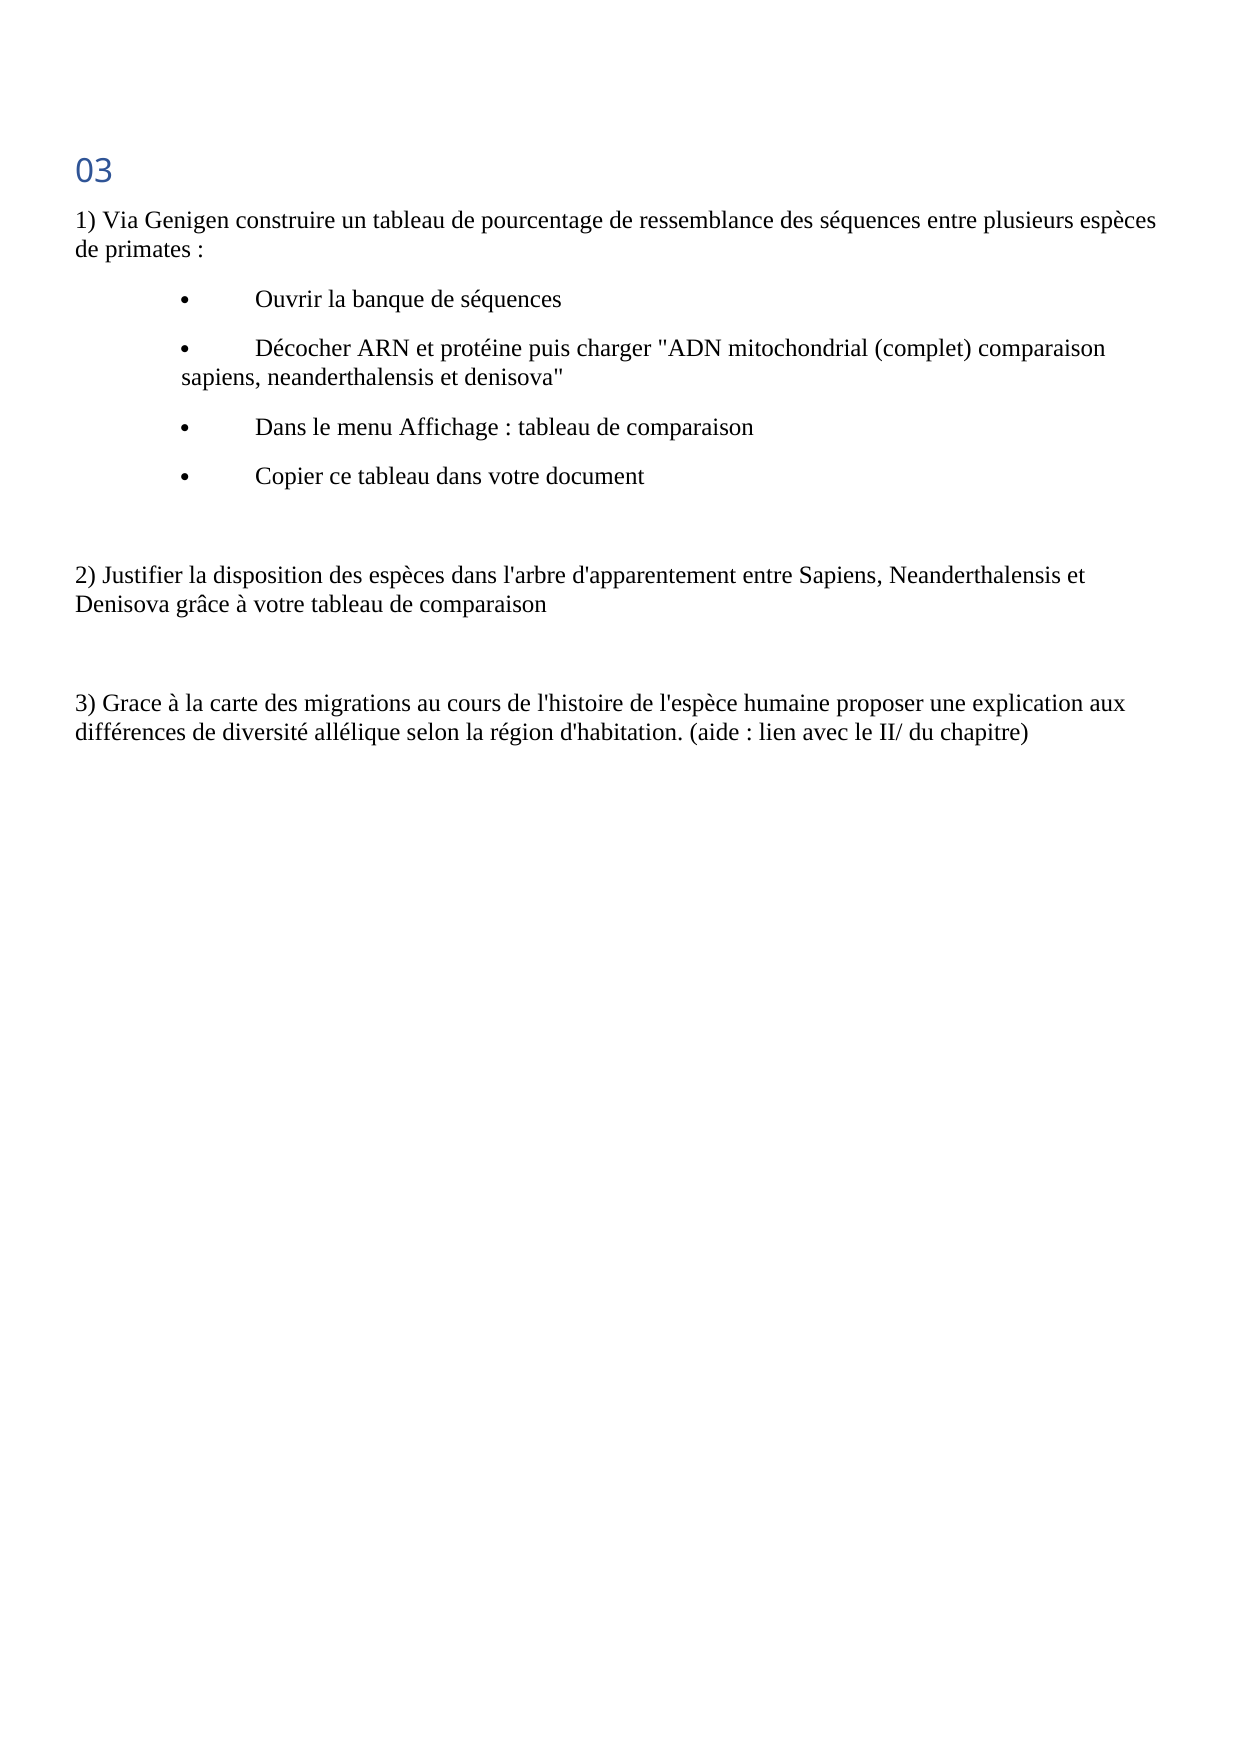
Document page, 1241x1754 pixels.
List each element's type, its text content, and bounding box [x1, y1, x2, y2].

subtitle 03 [75, 147, 1165, 192]
list Dans le menu Affichage : tableau de comparaison [181, 412, 1165, 441]
text 1) Via Genigen construire un tableau de pourcentage de ressemblance des séquences entre plusieurs espèces de primates : [75, 206, 1165, 263]
list Ouvrir la banque de séquences [181, 284, 1165, 313]
text 3) Grace à la carte des migrations au cours de l'histoire de l'espèce humaine proposer une explication aux différences de diversité allélique selon la région d'habitation. (aide : lien avec le II/ du chapitre) [75, 688, 1165, 746]
text 2) Justifier la disposition des espèces dans l'arbre d'apparentement entre Sapiens, Neanderthalensis et Denisova grâce à votre tableau de comparaison [75, 561, 1165, 618]
list Copier ce tableau dans votre document [181, 461, 1165, 490]
list Décocher ARN et protéine puis charger "ADN mitochondrial (complet) comparaison sapiens, neanderthalensis et denisova" [181, 333, 1165, 391]
